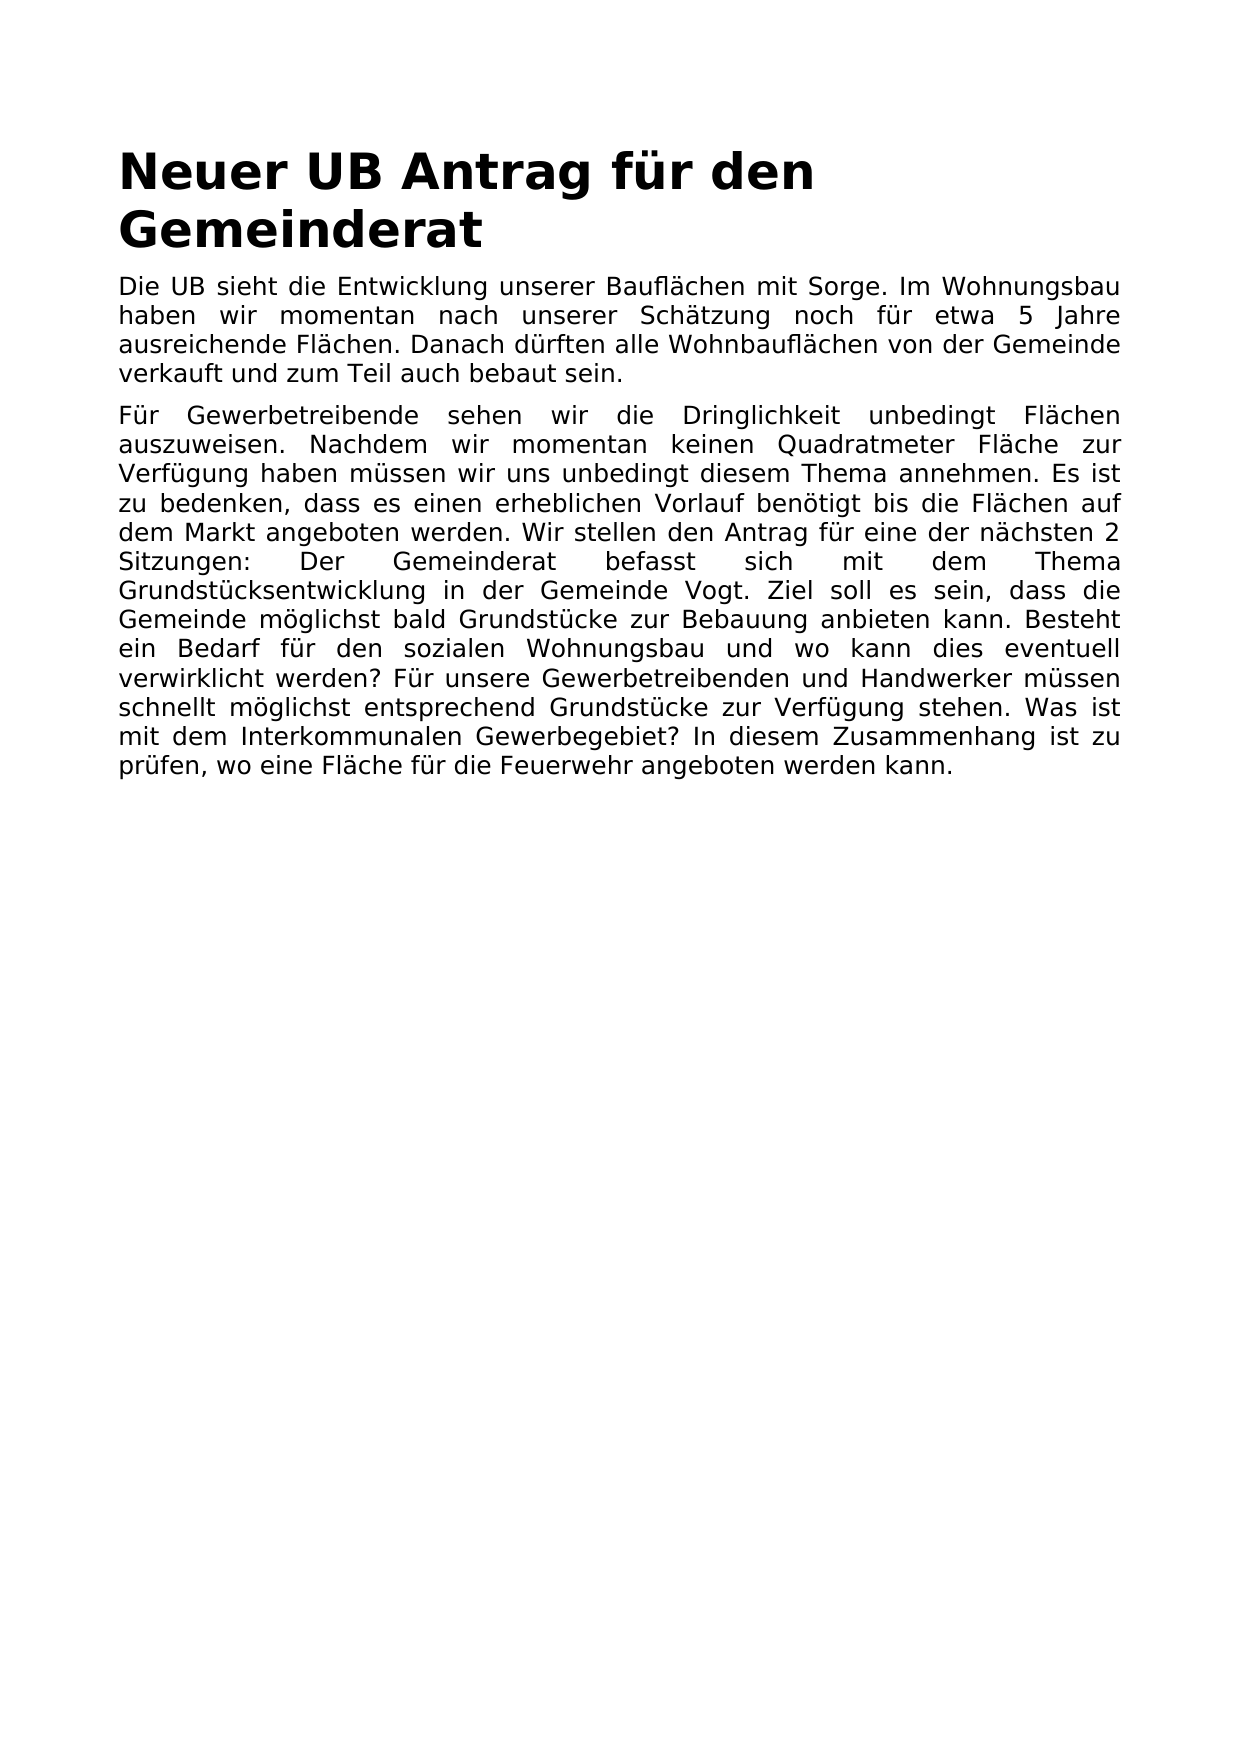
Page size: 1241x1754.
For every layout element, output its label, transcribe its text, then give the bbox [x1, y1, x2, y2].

subtitle Neuer UB Antrag für den Gemeinderat [118, 143, 1122, 259]
text Die UB sieht die Entwicklung unserer Bauflächen mit Sorge. Im Wohnungsbau haben wir momentan nach unserer Schätzung noch für etwa 5 Jahre ausreichende Flächen. Danach dürften alle Wohnbauflächen von der Gemeinde verkauft und zum Teil auch bebaut sein. [118, 272, 1122, 389]
text Für Gewerbetreibende sehen wir die Dringlichkeit unbedingt Flächen auszuweisen. Nachdem wir momentan keinen Quadratmeter Fläche zur Verfügung haben müssen wir uns unbedingt diesem Thema annehmen. Es ist zu bedenken, dass es einen erheblichen Vorlauf benötigt bis die Flächen auf dem Markt angeboten werden. Wir stellen den Antrag für eine der nächsten 2 Sitzungen: Der Gemeinderat befasst sich mit dem Thema Grundstücksentwicklung in der Gemeinde Vogt. Ziel soll es sein, dass die Gemeinde möglichst bald Grundstücke zur Bebauung anbieten kann. Besteht ein Bedarf für den sozialen Wohnungsbau und wo kann dies eventuell verwirklicht werden? Für unsere Gewerbetreibenden und Handwerker müssen schnellt möglichst entsprechend Grundstücke zur Verfügung stehen. Was ist mit dem Interkommunalen Gewerbegebiet? In diesem Zusammenhang ist zu prüfen, wo eine Fläche für die Feuerwehr angeboten werden kann. [118, 401, 1122, 780]
